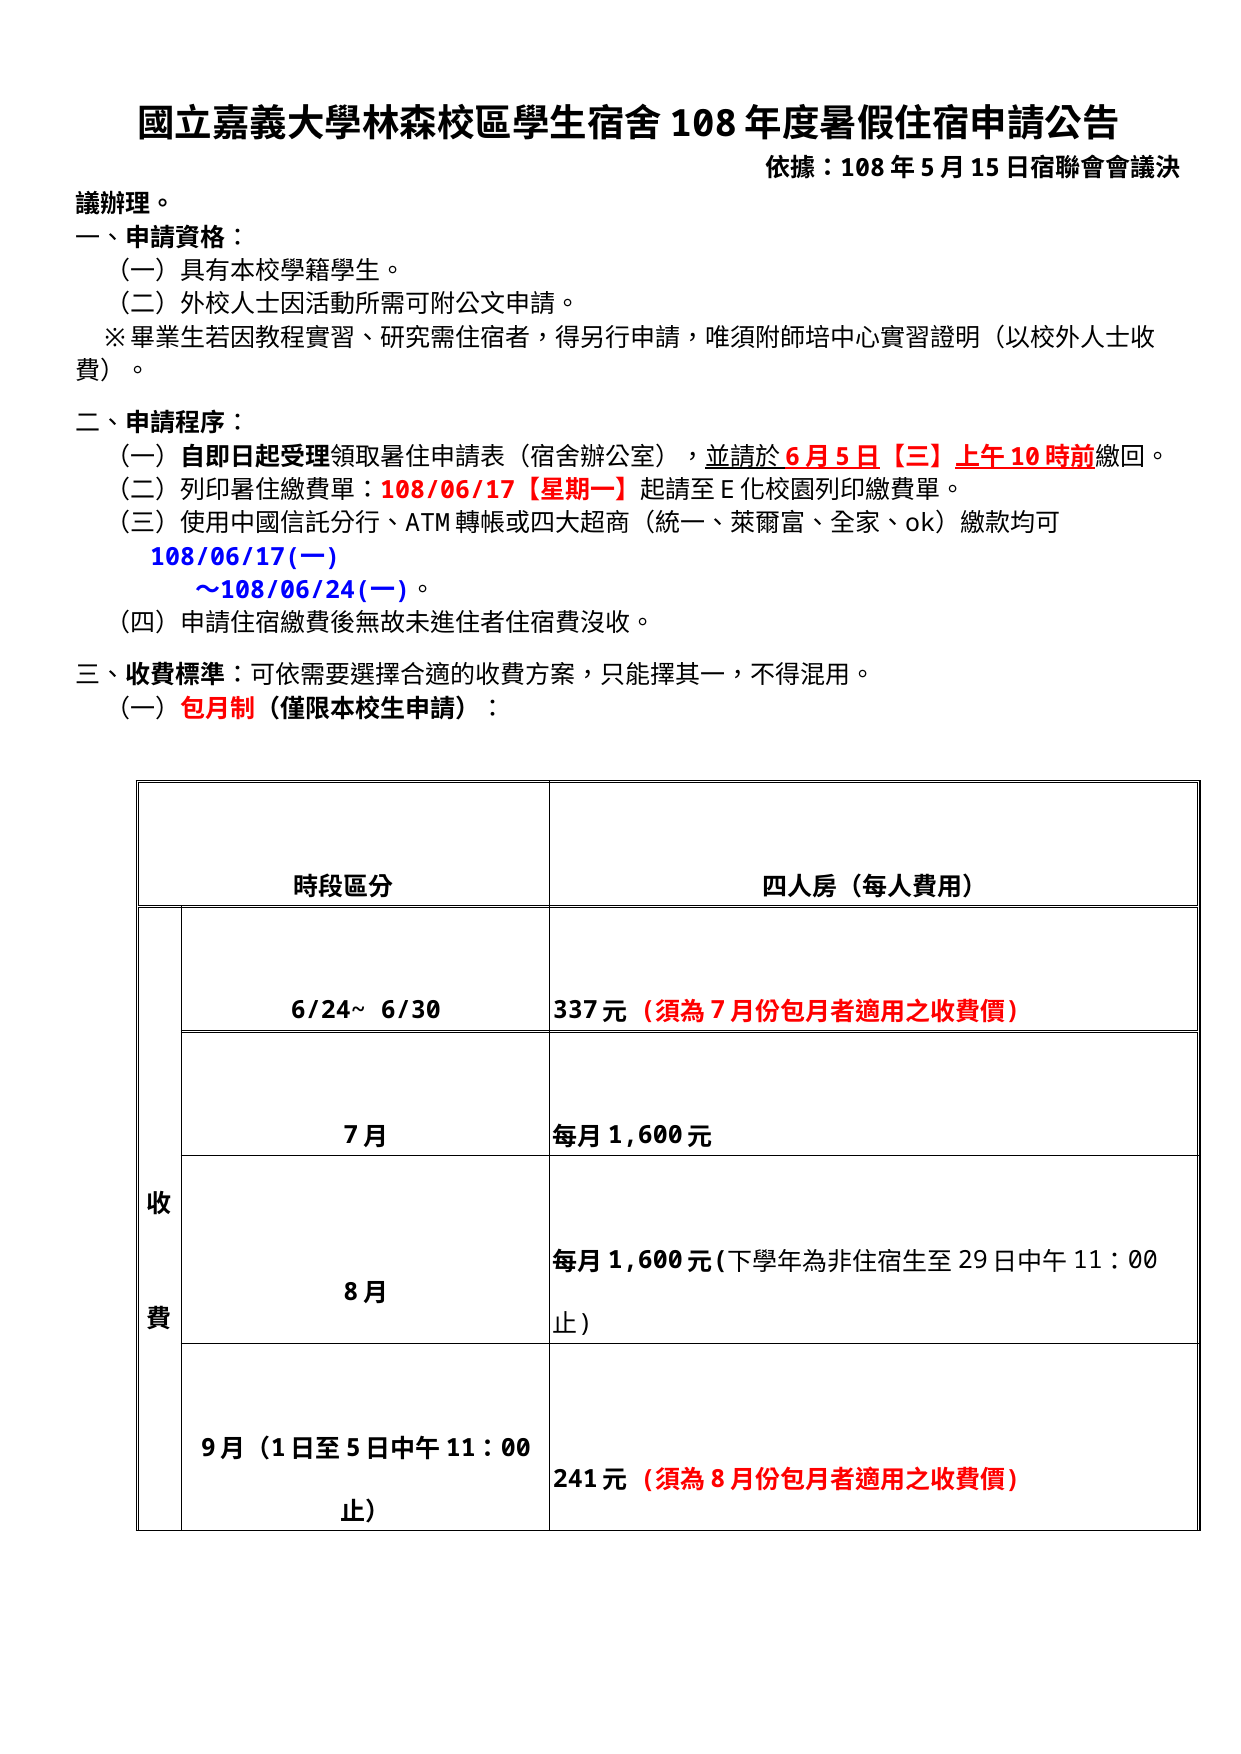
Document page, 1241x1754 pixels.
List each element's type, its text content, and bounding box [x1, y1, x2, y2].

text （二）列印暑住繳費單：108/06/17【星期一】起請至E化校園列印繳費單。 [75, 472, 1181, 505]
table_header 時段區分 [139, 783, 549, 905]
text （三）使用中國信託分行、ATM轉帳或四大超商（統一、萊爾富、全家、ok）繳款均可108/06/17(一) [75, 505, 1181, 572]
text 依據：108年5月15日宿聯會會議決議辦理。 [75, 147, 1181, 219]
text ～108/06/24(一)。 [75, 572, 1181, 605]
table_cell 241元 (須為8月份包月者適用之收費價) [550, 1344, 1197, 1530]
text 一、申請資格： [75, 219, 1181, 253]
table_cell 每月1,600元 [550, 1033, 1197, 1155]
text （一）具有本校學籍學生。 [75, 253, 1181, 286]
text （四）申請住宿繳費後無故未進住者住宿費沒收。 [75, 605, 1181, 638]
table_cell 8月 [182, 1156, 549, 1342]
text 國立嘉義大學林森校區學生宿舍108年度暑假住宿申請公告 [75, 92, 1181, 147]
text （一）自即日起受理領取暑住申請表（宿舍辦公室），並請於6月5日【三】上午10時前繳回。 [75, 438, 1181, 472]
table_cell 337元 (須為7月份包月者適用之收費價) [550, 908, 1197, 1030]
table_header 四人房（每人費用） [550, 783, 1197, 905]
text （二）外校人士因活動所需可附公文申請。 [75, 286, 1181, 319]
text 三、收費標準：可依需要選擇合適的收費方案，只能擇其一，不得混用。 [75, 657, 1181, 690]
text （一）包月制（僅限本校生申請）： [75, 690, 1181, 724]
table_cell 每月1,600元(下學年為非住宿生至29日中午11：00止) [550, 1156, 1197, 1342]
table_cell 收 費 [139, 908, 181, 1530]
text 二、申請程序： [75, 405, 1181, 438]
table_cell 7月 [182, 1033, 549, 1155]
text ※畢業生若因教程實習、研究需住宿者，得另行申請，唯須附師培中心實習證明（以校外人士收費）。 [75, 319, 1181, 386]
table_cell 9月（1日至5日中午11：00止） [182, 1344, 549, 1530]
table_cell 6/24~ 6/30 [182, 908, 549, 1030]
